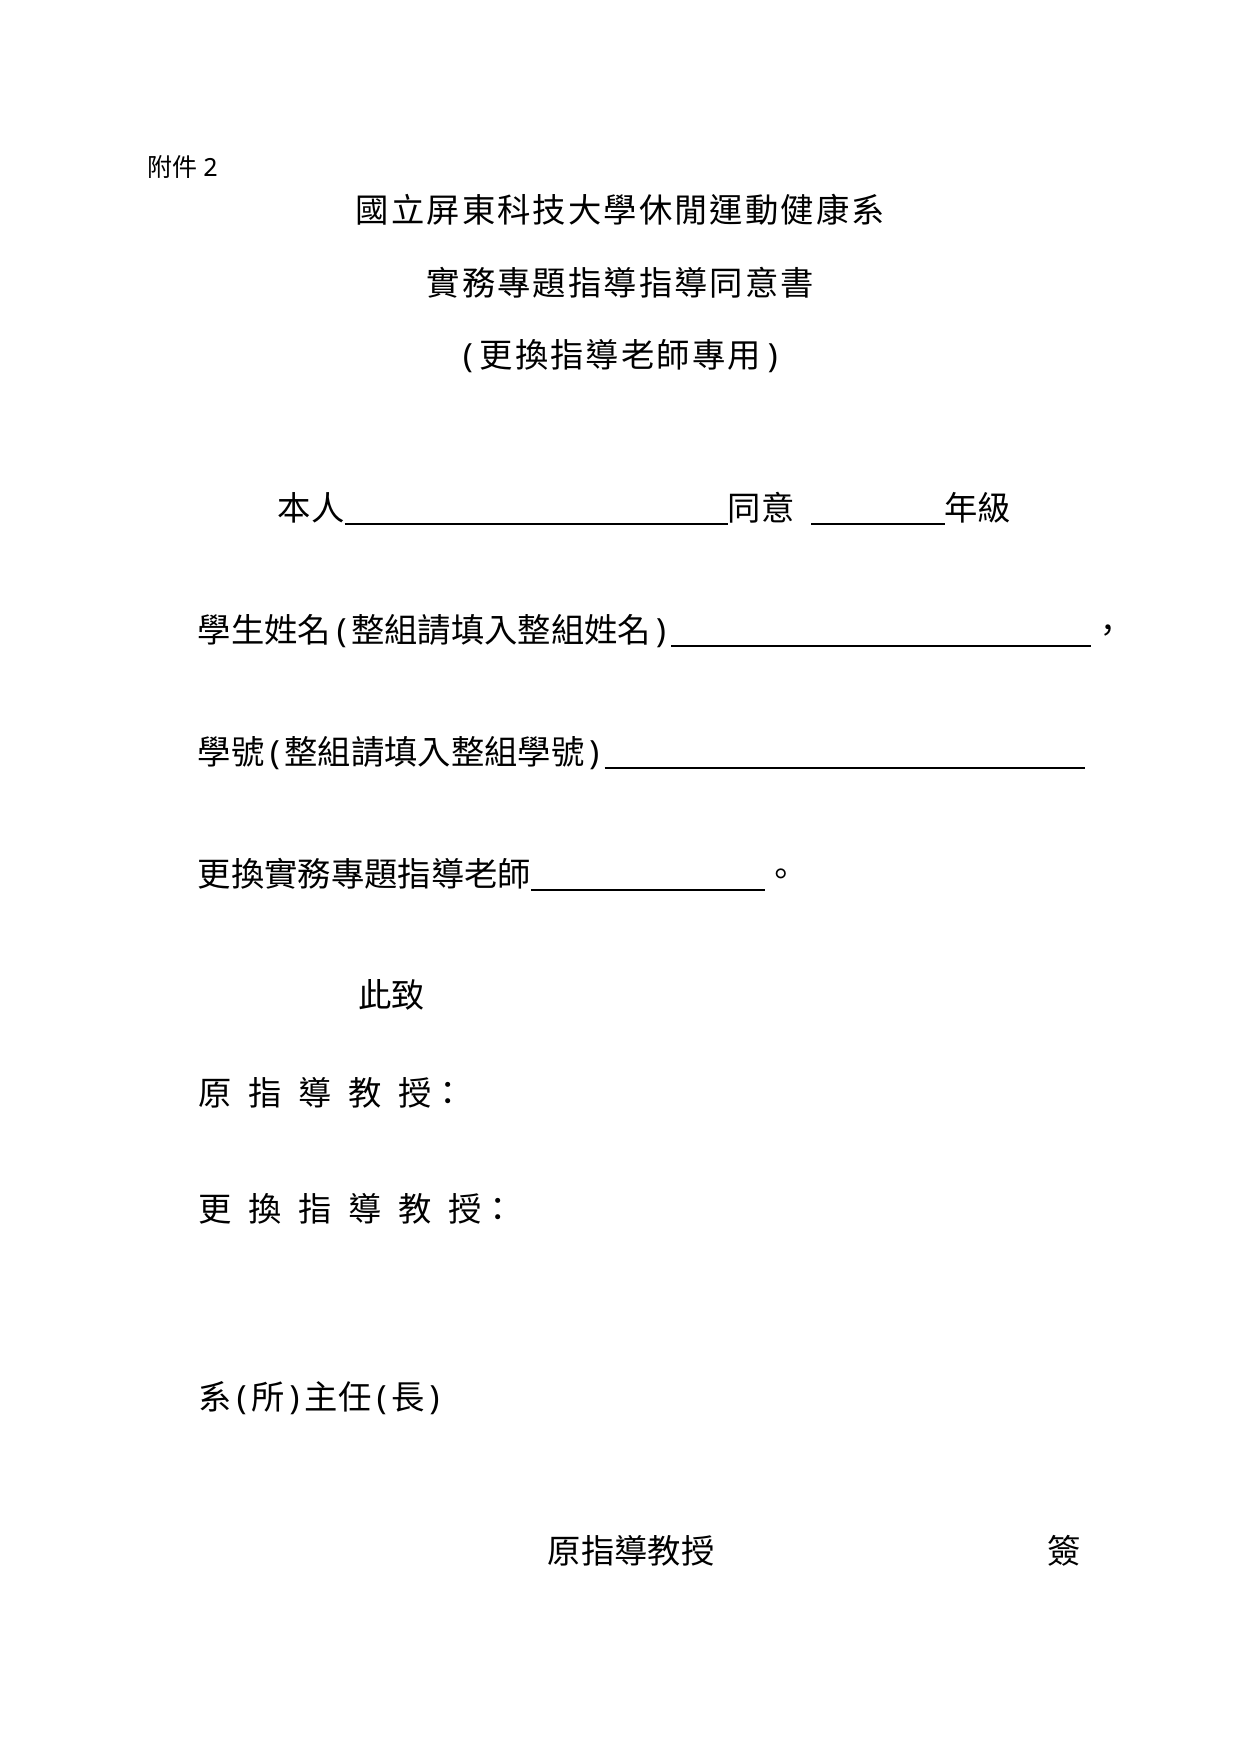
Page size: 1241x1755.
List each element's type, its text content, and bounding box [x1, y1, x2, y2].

text 更 換 指 導 教 授： [148, 1188, 1093, 1229]
text 原指導教授 簽 [148, 1525, 1093, 1574]
text (更換指導老師專用) [148, 328, 1093, 377]
text 學號(整組請填入整組學號) [148, 726, 1093, 774]
text 附件2 [148, 148, 1093, 184]
text 學生姓名(整組請填入整組姓名) ， [148, 604, 1093, 652]
text 實務專題指導指導同意書 [148, 256, 1093, 304]
text 系(所)主任(長) [148, 1370, 1093, 1419]
text 此致 [148, 969, 1093, 1017]
text 原 指 導 教 授： [148, 1066, 1093, 1115]
text 本人 同意 年級 [148, 482, 1093, 530]
text 國立屏東科技大學休閒運動健康系 [148, 184, 1093, 232]
text 更換實務專題指導老師 。 [148, 847, 1093, 896]
